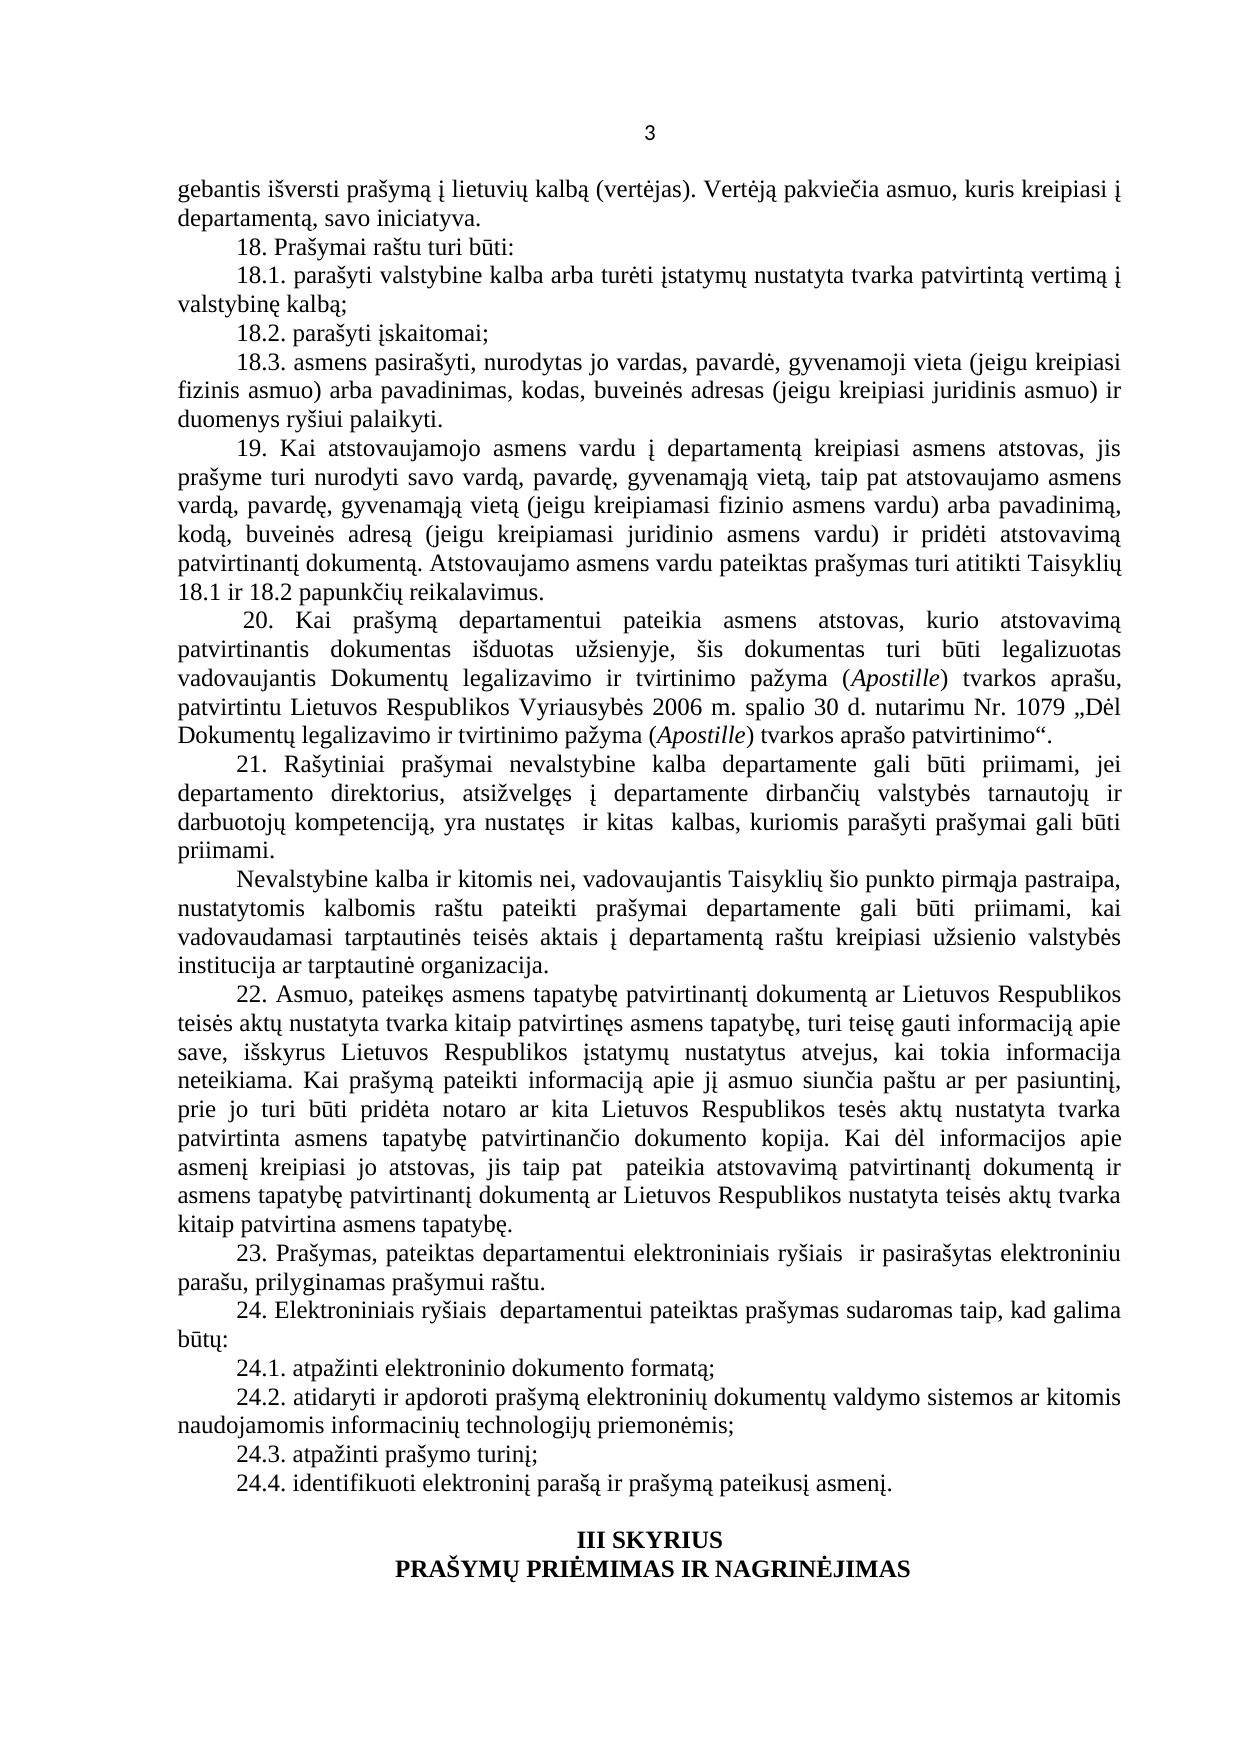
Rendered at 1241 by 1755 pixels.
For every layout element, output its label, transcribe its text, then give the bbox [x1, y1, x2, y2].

text 24. Elektroniniais ryšiais departamentui pateiktas prašymas sudaromas taip, kad galima būtų: [177, 1295, 1122, 1353]
text 24.3. atpažinti prašymo turinį; [177, 1439, 1122, 1468]
text III SKYRIUS [177, 1525, 1122, 1554]
text gebantis išversti prašymą į lietuvių kalbą (vertėjas). Vertėją pakviečia asmuo, kuris kreipiasi į departamentą, savo iniciatyva. [177, 174, 1122, 232]
text 18. Prašymai raštu turi būti: [177, 232, 1122, 260]
text 18.1. parašyti valstybine kalba arba turėti įstatymų nustatyta tvarka patvirtintą vertimą į valstybinę kalbą; [177, 260, 1122, 318]
text 24.2. atidaryti ir apdoroti prašymą elektroninių dokumentų valdymo sistemos ar kitomis naudojamomis informacinių technologijų priemonėmis; [177, 1382, 1122, 1439]
text PRAŠYMŲ PRIĖMIMAS IR NAGRINĖJIMAS [177, 1554, 1122, 1583]
text 24.4. identifikuoti elektroninį parašą ir prašymą pateikusį asmenį. [177, 1468, 1122, 1497]
text 23. Prašymas, pateiktas departamentui elektroniniais ryšiais ir pasirašytas elektroniniu parašu, prilyginamas prašymui raštu. [177, 1238, 1122, 1295]
text 19. Kai atstovaujamojo asmens vardu į departamentą kreipiasi asmens atstovas, jis prašyme turi nurodyti savo vardą, pavardę, gyvenamąją vietą, taip pat atstovaujamo asmens vardą, pavardę, gyvenamąją vietą (jeigu kreipiamasi fizinio asmens vardu) arba pavadinimą, kodą, buveinės adresą (jeigu kreipiamasi juridinio asmens vardu) ir pridėti atstovavimą patvirtinantį dokumentą. Atstovaujamo asmens vardu pateiktas prašymas turi atitikti Taisyklių 18.1 ir 18.2 papunkčių reikalavimus. [177, 433, 1122, 605]
text 21. Rašytiniai prašymai nevalstybine kalba departamente gali būti priimami, jei departamento direktorius, atsižvelgęs į departamente dirbančių valstybės tarnautojų ir darbuotojų kompetenciją, yra nustatęs ir kitas kalbas, kuriomis parašyti prašymai gali būti priimami. [177, 749, 1122, 864]
text 24.1. atpažinti elektroninio dokumento formatą; [177, 1353, 1122, 1382]
text 20. Kai prašymą departamentui pateikia asmens atstovas, kurio atstovavimą patvirtinantis dokumentas išduotas užsienyje, šis dokumentas turi būti legalizuotas vadovaujantis Dokumentų legalizavimo ir tvirtinimo pažyma (Apostille) tvarkos aprašu, patvirtintu Lietuvos Respublikos Vyriausybės 2006 m. spalio 30 d. nutarimu Nr. 1079 „Dėl Dokumentų legalizavimo ir tvirtinimo pažyma (Apostille) tvarkos aprašo patvirtinimo“. [177, 605, 1122, 749]
text 18.3. asmens pasirašyti, nurodytas jo vardas, pavardė, gyvenamoji vieta (jeigu kreipiasi fizinis asmuo) arba pavadinimas, kodas, buveinės adresas (jeigu kreipiasi juridinis asmuo) ir duomenys ryšiui palaikyti. [177, 347, 1122, 433]
text Nevalstybine kalba ir kitomis nei, vadovaujantis Taisyklių šio punkto pirmąja pastraipa, nustatytomis kalbomis raštu pateikti prašymai departamente gali būti priimami, kai vadovaudamasi tarptautinės teisės aktais į departamentą raštu kreipiasi užsienio valstybės institucija ar tarptautinė organizacija. [177, 864, 1122, 979]
text 22. Asmuo, pateikęs asmens tapatybę patvirtinantį dokumentą ar Lietuvos Respublikos teisės aktų nustatyta tvarka kitaip patvirtinęs asmens tapatybę, turi teisę gauti informaciją apie save, išskyrus Lietuvos Respublikos įstatymų nustatytus atvejus, kai tokia informacija neteikiama. Kai prašymą pateikti informaciją apie jį asmuo siunčia paštu ar per pasiuntinį, prie jo turi būti pridėta notaro ar kita Lietuvos Respublikos tesės aktų nustatyta tvarka patvirtinta asmens tapatybę patvirtinančio dokumento kopija. Kai dėl informacijos apie asmenį kreipiasi jo atstovas, jis taip pat pateikia atstovavimą patvirtinantį dokumentą ir asmens tapatybę patvirtinantį dokumentą ar Lietuvos Respublikos nustatyta teisės aktų tvarka kitaip patvirtina asmens tapatybę. [177, 979, 1122, 1238]
text 18.2. parašyti įskaitomai; [177, 318, 1122, 347]
